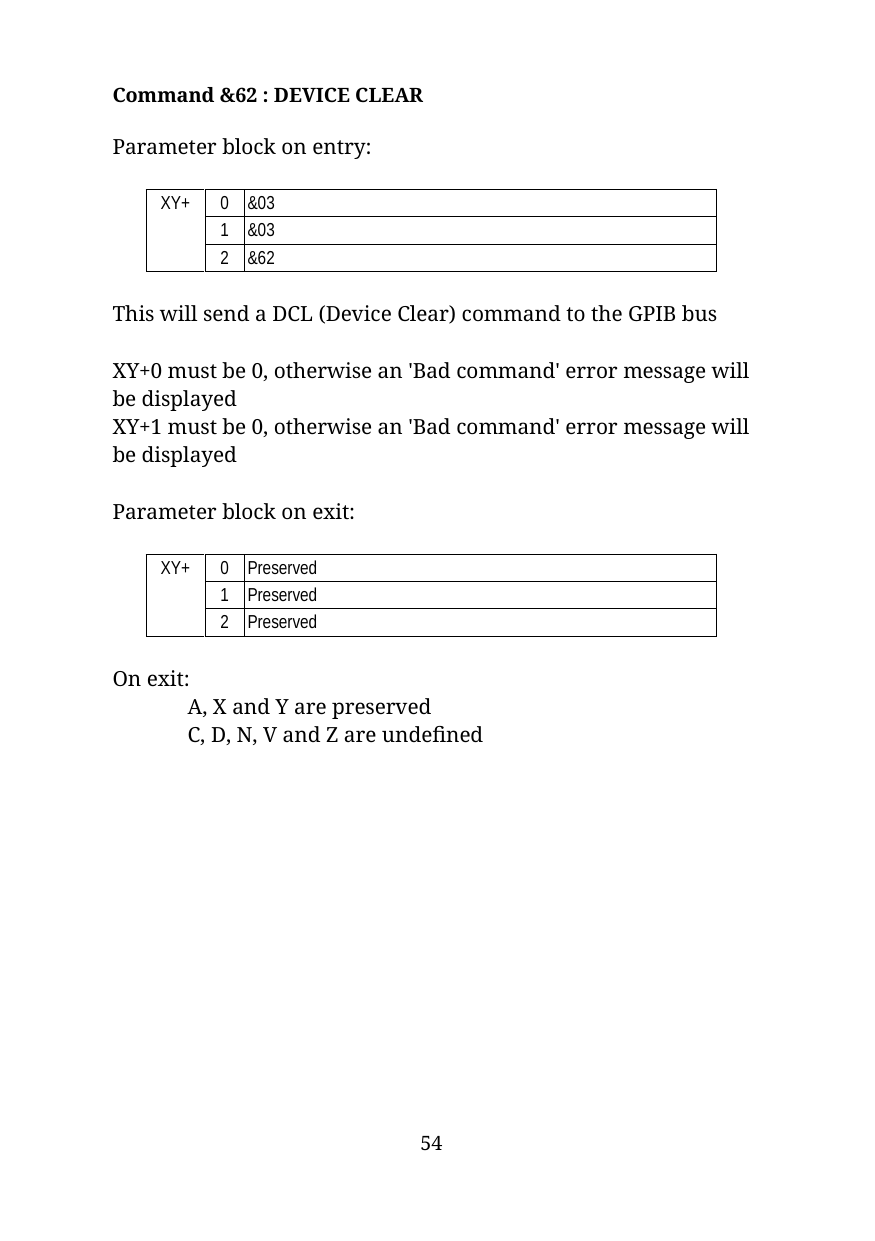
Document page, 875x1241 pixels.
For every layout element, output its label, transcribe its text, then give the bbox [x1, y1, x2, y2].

text A, X and Y are preserved [112, 692, 750, 721]
table_header XY+ [147, 555, 204, 636]
table_cell 2 [206, 245, 244, 271]
table_cell 2 [206, 609, 244, 636]
table_header Preserved [245, 555, 716, 581]
table_header &03 [245, 190, 716, 216]
text C, D, N, V and Z are undefined [112, 721, 750, 749]
table_header XY+ [147, 190, 204, 271]
text Parameter block on exit: [112, 497, 750, 525]
table_cell 1 [206, 582, 244, 608]
table_cell &03 [245, 217, 716, 244]
table_cell Preserved [245, 609, 716, 636]
text On exit: [112, 664, 750, 692]
table_cell 1 [206, 217, 244, 244]
text XY+0 must be 0, otherwise an 'Bad command' error message will be displayed [112, 356, 750, 412]
table_header 0 [206, 190, 244, 216]
text Parameter block on entry: [112, 132, 750, 161]
table_header 0 [206, 555, 244, 581]
table_cell Preserved [245, 582, 716, 608]
text XY+1 must be 0, otherwise an 'Bad command' error message will be displayed [112, 412, 750, 469]
text This will send a DCL (Device Clear) command to the GPIB bus [112, 299, 750, 328]
subtitle Command &62 : DEVICE CLEAR [112, 81, 750, 108]
table_cell &62 [245, 245, 716, 271]
